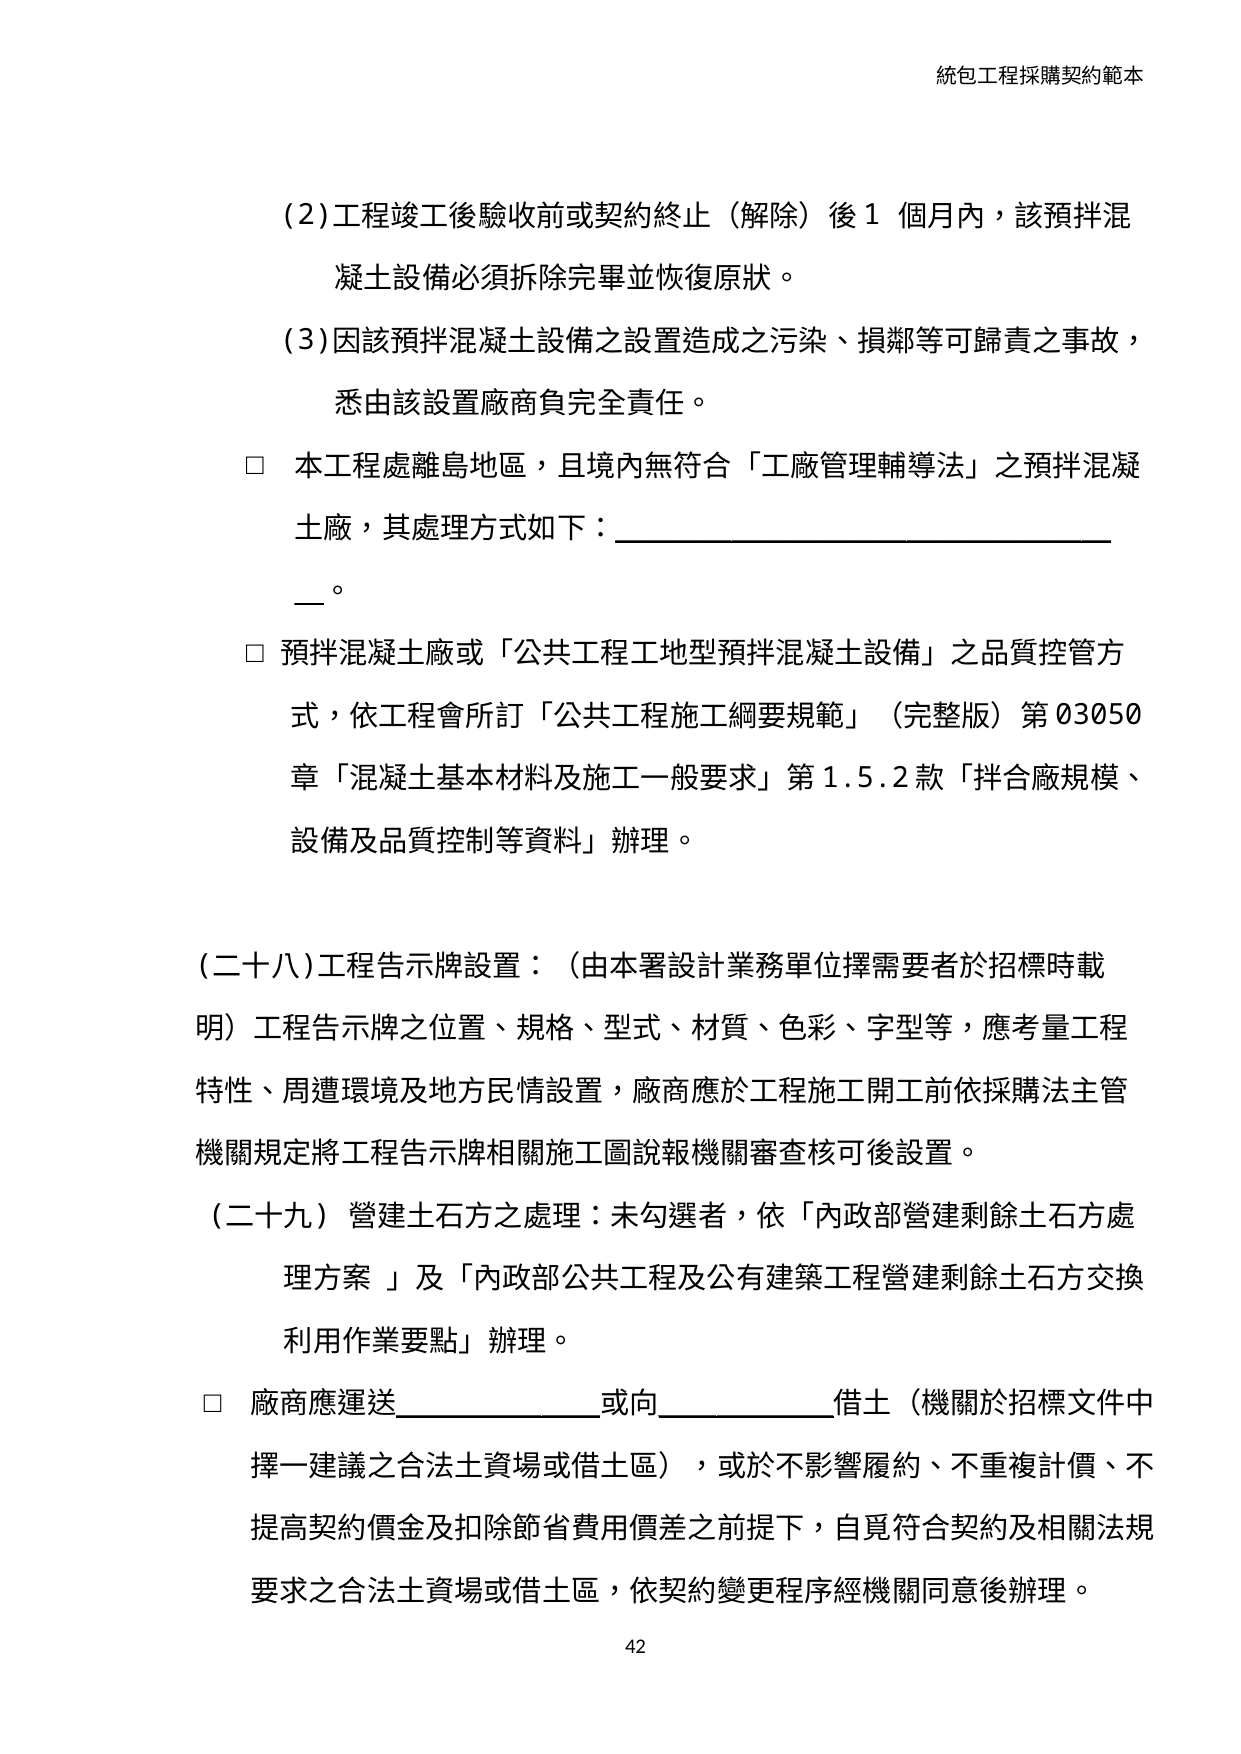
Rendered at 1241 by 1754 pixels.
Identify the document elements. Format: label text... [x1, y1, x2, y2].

table_cell (3)因該預拌混凝土設備之設置造成之污染、損鄰等可歸責之事故，悉由該設置廠商負完全責任。 [281, 297, 1167, 422]
table_cell 預拌混凝土廠或「公共工程工地型預拌混凝土設備」之品質控管方式，依工程會所訂「公共工程施工綱要規範」（完整版）第03050章「混凝土基本材料及施工一般要求」第1.5.2款「拌合廠規模、設備及品質控制等資料」辦理。 [281, 609, 1167, 859]
table_cell (二十八)工程告示牌設置：（由本署設計業務單位擇需要者於招標時載明）工程告示牌之位置、規格、型式、材質、色彩、字型等，應考量工程特性、周遭環境及地方民情設置，廠商應於工程施工開工前依採購法主管機關規定將工程告示牌相關施工圖說報機關審查核可後設置。 [197, 922, 1167, 1172]
table_cell [197, 297, 239, 422]
table_cell [154, 1359, 197, 1609]
table_cell (2)工程竣工後驗收前或契約終止（解除）後1 個月內，該預拌混凝土設備必須拆除完畢並恢復原狀。 [281, 172, 1167, 297]
table_cell [239, 297, 281, 422]
table_cell 廠商應運送＿＿＿＿＿＿＿或向＿＿＿＿＿＿借土（機關於招標文件中擇一建議之合法土資場或借土區），或於不影響履約、不重複計價、不提高契約價金及扣除節省費用價差之前提下，自覓符合契約及相關法規要求之合法土資場或借土區，依契約變更程序經機關同意後辦理。 [239, 1359, 1167, 1609]
table_cell [154, 922, 197, 1172]
table_cell [197, 859, 239, 922]
table_cell [197, 609, 239, 859]
table_cell [154, 609, 197, 859]
table_cell [154, 297, 197, 422]
table_cell [239, 172, 281, 297]
table_cell (二十九) 營建土石方之處理：未勾選者，依「內政部營建剩餘土石方處理方案 」及「內政部公共工程及公有建築工程營建剩餘土石方交換利用作業要點」辦理。 [197, 1172, 1167, 1359]
table_cell □ [239, 609, 281, 859]
table_cell [197, 422, 239, 609]
table_cell □ [197, 1359, 239, 1609]
table_cell [197, 172, 239, 297]
table_cell [154, 422, 197, 609]
table_cell □ [239, 422, 281, 609]
table_cell [154, 1172, 197, 1359]
table_cell [154, 172, 197, 297]
table_cell [154, 859, 197, 922]
table_cell [239, 859, 281, 922]
table_cell 本工程處離島地區，且境內無符合「工廠管理輔導法」之預拌混凝土廠，其處理方式如下：＿＿＿＿＿＿＿＿＿＿＿＿＿＿＿＿＿＿。 [281, 422, 1167, 609]
table_cell [281, 859, 1167, 922]
